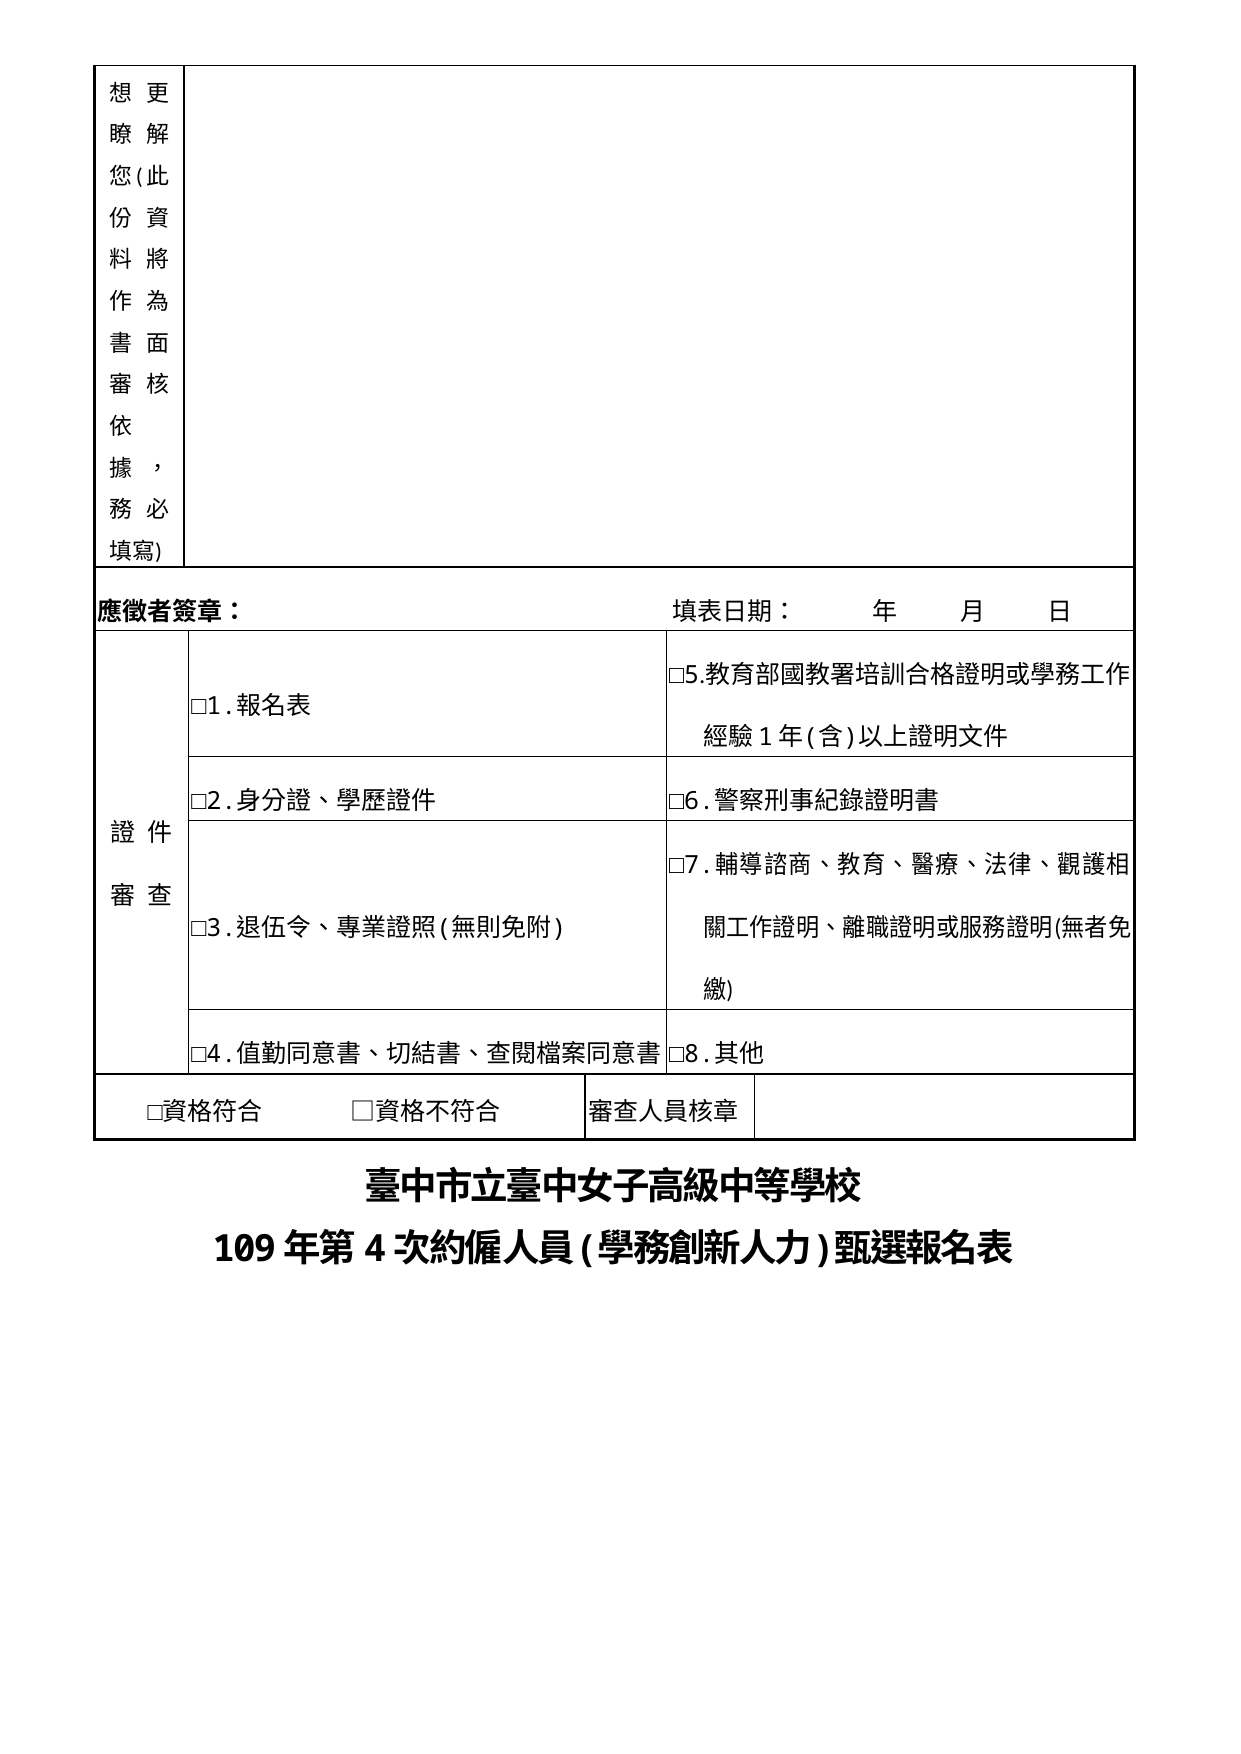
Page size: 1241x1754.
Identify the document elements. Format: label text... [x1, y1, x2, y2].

table_cell □1.報名表 [189, 631, 666, 756]
table_cell 證 件 審 查 [96, 631, 188, 1073]
table_cell □6.警察刑事紀錄證明書 [667, 757, 1133, 820]
table_cell □2.身分證、學歷證件 [189, 757, 666, 820]
table_cell 想更瞭解您(此份資料將作為書面審核依據，務必填寫) [96, 66, 183, 566]
table_cell □7.輔導諮商、教育、醫療、法律、觀護相關工作證明、離職證明或服務證明(無者免繳) [667, 821, 1133, 1009]
table_cell □5.教育部國教署培訓合格證明或學務工作經驗1年(含)以上證明文件 [667, 631, 1133, 756]
table_cell 應徵者簽章： 填表日期： 年 月 日 [96, 568, 1133, 630]
table_cell 審查人員核章 [586, 1075, 754, 1138]
table_cell □4.值勤同意書、切結書、查閱檔案同意書 [189, 1010, 666, 1073]
text 臺中市立臺中女子高級中等學校 [94, 1141, 1134, 1203]
table_cell □3.退伍令、專業證照(無則免附) [189, 821, 666, 1009]
table_cell [185, 66, 1133, 566]
table_cell □8.其他 [667, 1010, 1133, 1073]
table_cell □資格符合 □資格不符合 [96, 1075, 584, 1138]
table_cell [755, 1075, 1133, 1138]
text 109年第4次約僱人員(學務創新人力)甄選報名表 [94, 1203, 1134, 1266]
